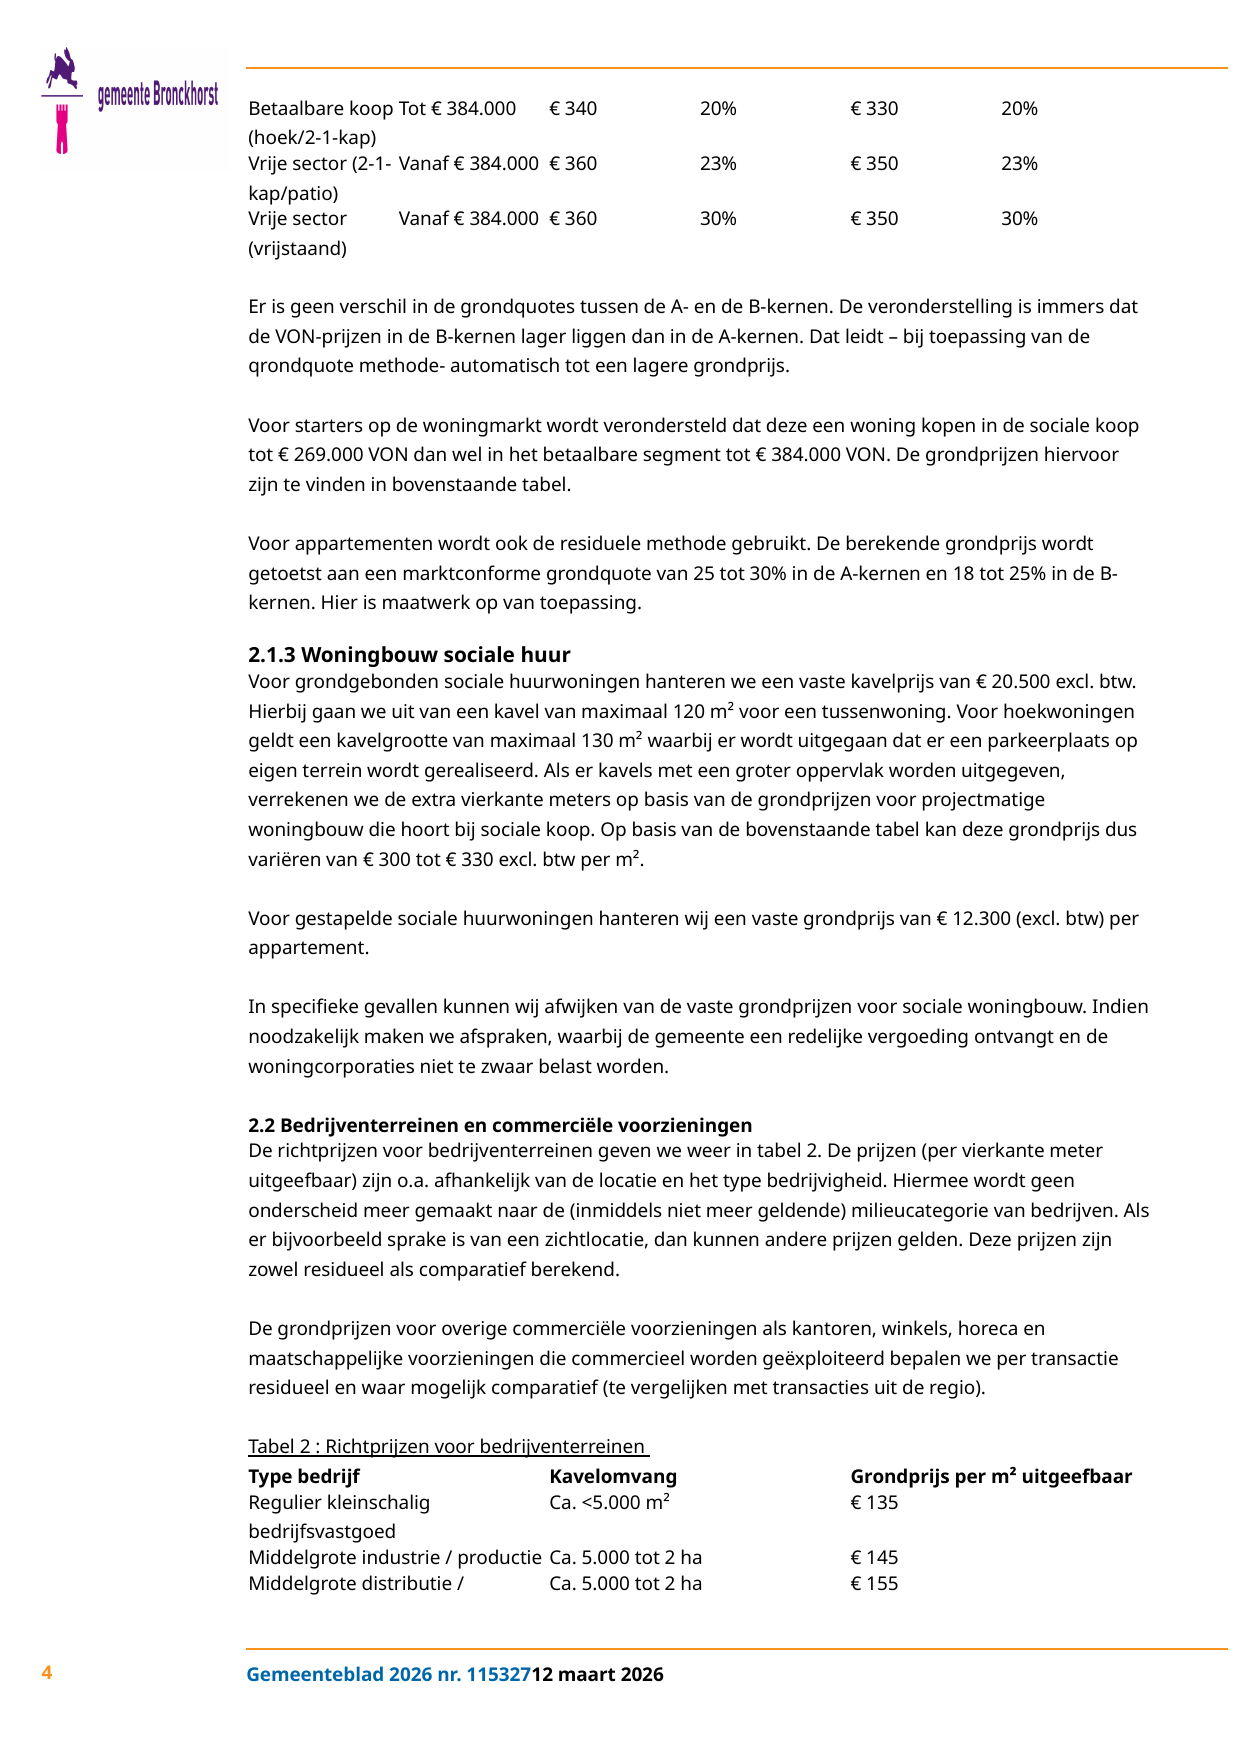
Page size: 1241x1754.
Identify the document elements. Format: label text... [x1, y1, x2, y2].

table_cell Vrije sector (vrijstaand) [248, 205, 398, 261]
table_cell 20% [700, 95, 850, 150]
text De richtprijzen voor bedrijventerreinen geven we weer in tabel 2. De prijzen (per vierkante meter uitgeefbaar) zijn o.a. afhankelijk van de locatie en het type bedrijvigheid. Hiermee wordt geen onderscheid meer gemaakt naar de (inmiddels niet meer geldende) milieucategorie van bedrijven. Als er bijvoorbeeld sprake is van een zichtlocatie, dan kunnen andere prijzen gelden. Deze prijzen zijn zowel residueel als comparatief berekend. [248, 1138, 1152, 1282]
table_cell 30% [1001, 205, 1152, 261]
text De grondprijzen voor overige commerciële voorzieningen als kantoren, winkels, horeca en maatschappelijke voorzieningen die commercieel worden geëxploiteerd bepalen we per transactie residueel en waar mogelijk comparatief (te vergelijken met transacties uit de regio). [248, 1315, 1152, 1400]
table_cell € 145 [850, 1544, 1152, 1570]
table_cell € 360 [549, 205, 700, 261]
table_cell Betaalbare koop (hoek/2-1-kap) [248, 95, 398, 150]
table_cell Ca. <5.000 m² [549, 1489, 850, 1544]
table_cell 20% [1001, 95, 1152, 150]
text 2.1.3 Woningbouw sociale huur [248, 640, 1152, 668]
table_cell Vanaf € 384.000 [399, 205, 549, 261]
table_cell Tot € 384.000 [399, 95, 549, 150]
text In specifieke gevallen kunnen wij afwijken van de vaste grondprijzen voor sociale woningbouw. Indien noodzakelijk maken we afspraken, waarbij de gemeente een redelijke vergoeding ontvangt en de woningcorporaties niet te zwaar belast worden. [248, 994, 1152, 1078]
table_cell € 135 [850, 1489, 1152, 1544]
text Voor starters op de woningmarkt wordt verondersteld dat deze een woning kopen in de sociale koop tot € 269.000 VON dan wel in het betaalbare segment tot € 384.000 VON. De grondprijzen hiervoor zijn te vinden in bovenstaande tabel. [248, 412, 1152, 497]
table_cell € 330 [850, 95, 1001, 150]
text Voor gestapelde sociale huurwoningen hanteren wij een vaste grondprijs van € 12.300 (excl. btw) per appartement. [248, 905, 1152, 960]
table_header Type bedrijf [248, 1463, 549, 1489]
text Er is geen verschil in de grondquotes tussen de A- en de B-kernen. De veronderstelling is immers dat de VON-prijzen in de B-kernen lager liggen dan in de A-kernen. Dat leidt – bij toepassing van de qrondquote methode- automatisch tot een lagere grondprijs. [248, 293, 1152, 378]
table_header Grondprijs per m² uitgeefbaar [850, 1463, 1152, 1489]
table_cell € 360 [549, 150, 700, 205]
table_cell € 155 [850, 1570, 1152, 1596]
table_cell 30% [700, 205, 850, 261]
table_cell Vrije sector (2-1-kap/patio) [248, 150, 398, 205]
table_cell € 350 [850, 205, 1001, 261]
text Voor grondgebonden sociale huurwoningen hanteren we een vaste kavelprijs van € 20.500 excl. btw. Hierbij gaan we uit van een kavel van maximaal 120 m² voor een tussenwoning. Voor hoekwoningen geldt een kavelgrootte van maximaal 130 m² waarbij er wordt uitgegaan dat er een parkeerplaats op eigen terrein wordt gerealiseerd. Als er kavels met een groter oppervlak worden uitgegeven, verrekenen we de extra vierkante meters op basis van de grondprijzen voor projectmatige woningbouw die hoort bij sociale koop. Op basis van de bovenstaande tabel kan deze grondprijs dus variëren van € 300 tot € 330 excl. btw per m². [248, 668, 1152, 871]
table_cell Vanaf € 384.000 [399, 150, 549, 205]
table_cell € 340 [549, 95, 700, 150]
table_cell Ca. 5.000 tot 2 ha [549, 1570, 850, 1596]
text 2.2 Bedrijventerreinen en commerciële voorzieningen [248, 1112, 1152, 1138]
table_cell 23% [700, 150, 850, 205]
table_cell Middelgrote industrie / productie [248, 1544, 549, 1570]
table_cell € 350 [850, 150, 1001, 205]
table_cell Middelgrote distributie / [248, 1570, 549, 1596]
text Voor appartementen wordt ook de residuele methode gebruikt. De berekende grondprijs wordt getoetst aan een marktconforme grondquote van 25 tot 30% in de A-kernen en 18 tot 25% in de B-kernen. Hier is maatwerk op van toepassing. [248, 530, 1152, 615]
table_cell Regulier kleinschalig bedrijfsvastgoed [248, 1489, 549, 1544]
table_cell 23% [1001, 150, 1152, 205]
table_cell Ca. 5.000 tot 2 ha [549, 1544, 850, 1570]
picture [41, 47, 231, 172]
table_header Kavelomvang [549, 1463, 850, 1489]
text Tabel 2 : Richtprijzen voor bedrijventerreinen [248, 1433, 1152, 1459]
